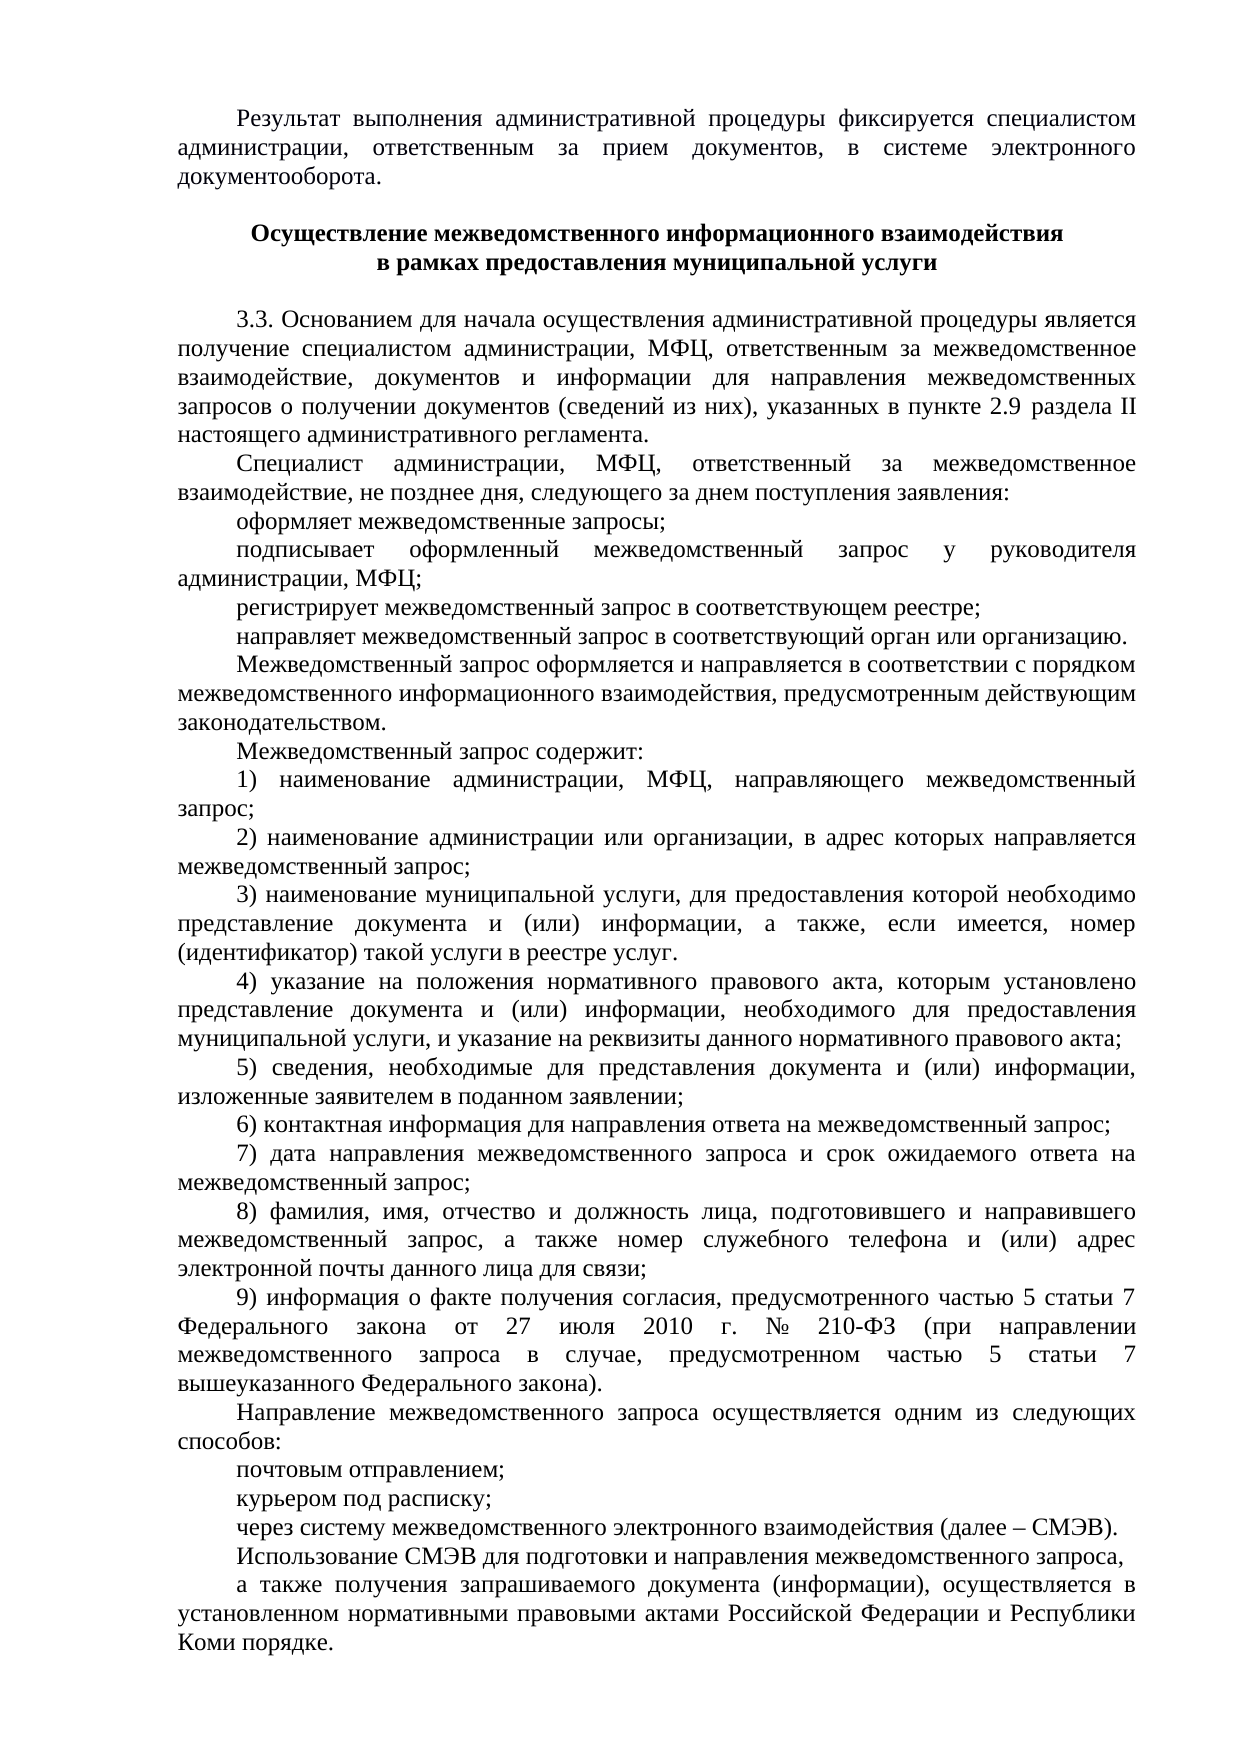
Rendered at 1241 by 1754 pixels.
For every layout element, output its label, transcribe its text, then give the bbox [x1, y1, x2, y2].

text Направление межведомственного запроса осуществляется одним из следующих способов: [177, 1397, 1137, 1454]
text направляет межведомственный запрос в соответствующий орган или организацию. [177, 621, 1137, 649]
text курьером под расписку; [177, 1483, 1137, 1512]
text Межведомственный запрос оформляется и направляется в соответствии с порядком межведомственного информационного взаимодействия, предусмотренным действующим законодательством. [177, 649, 1137, 736]
text Осуществление межведомственного информационного взаимодействия [177, 218, 1137, 247]
text в рамках предоставления муниципальной услуги [177, 247, 1137, 276]
text 2) наименование администрации или организации, в адрес которых направляется межведомственный запрос; [177, 822, 1137, 879]
text через систему межведомственного электронного взаимодействия (далее – СМЭВ). [177, 1512, 1137, 1541]
text 8) фамилия, имя, отчество и должность лица, подготовившего и направившего межведомственный запрос, а также номер служебного телефона и (или) адрес электронной почты данного лица для связи; [177, 1196, 1137, 1282]
text Межведомственный запрос содержит: [177, 736, 1137, 764]
text 9) информация о факте получения согласия, предусмотренного частью 5 статьи 7 Федерального закона от 27 июля 2010 г. № 210-ФЗ (при направлении межведомственного запроса в случае, предусмотренном частью 5 статьи 7 вышеуказанного Федерального закона). [177, 1282, 1137, 1397]
text Использование СМЭВ для подготовки и направления межведомственного запроса, [177, 1541, 1137, 1569]
text а также получения запрашиваемого документа (информации), осуществляется в установленном нормативными правовыми актами Российской Федерации и Республики Коми порядке. [177, 1569, 1137, 1656]
text подписывает оформленный межведомственный запрос у руководителя администрации, МФЦ; [177, 534, 1137, 592]
text 4) указание на положения нормативного правового акта, которым установлено представление документа и (или) информации, необходимого для предоставления муниципальной услуги, и указание на реквизиты данного нормативного правового акта; [177, 966, 1137, 1052]
text почтовым отправлением; [177, 1454, 1137, 1483]
text 1) наименование администрации, МФЦ, направляющего межведомственный запрос; [177, 764, 1137, 822]
text 3.3. Основанием для начала осуществления административной процедуры является получение специалистом администрации, МФЦ, ответственным за межведомственное взаимодействие, документов и информации для направления межведомственных запросов о получении документов (сведений из них), указанных в пункте 2.9 раздела II настоящего административного регламента. [177, 304, 1137, 448]
text Специалист администрации, МФЦ, ответственный за межведомственное взаимодействие, не позднее дня, следующего за днем поступления заявления: [177, 448, 1137, 506]
text 6) контактная информация для направления ответа на межведомственный запрос; [177, 1109, 1137, 1138]
text 7) дата направления межведомственного запроса и срок ожидаемого ответа на межведомственный запрос; [177, 1138, 1137, 1196]
text 5) сведения, необходимые для представления документа и (или) информации, изложенные заявителем в поданном заявлении; [177, 1052, 1137, 1109]
text 3) наименование муниципальной услуги, для предоставления которой необходимо представление документа и (или) информации, а также, если имеется, номер (идентификатор) такой услуги в реестре услуг. [177, 879, 1137, 966]
text регистрирует межведомственный запрос в соответствующем реестре; [177, 592, 1137, 621]
text оформляет межведомственные запросы; [177, 506, 1137, 534]
text Результат выполнения административной процедуры фиксируется специалистом администрации, ответственным за прием документов, в системе электронного документооборота. [177, 103, 1137, 189]
